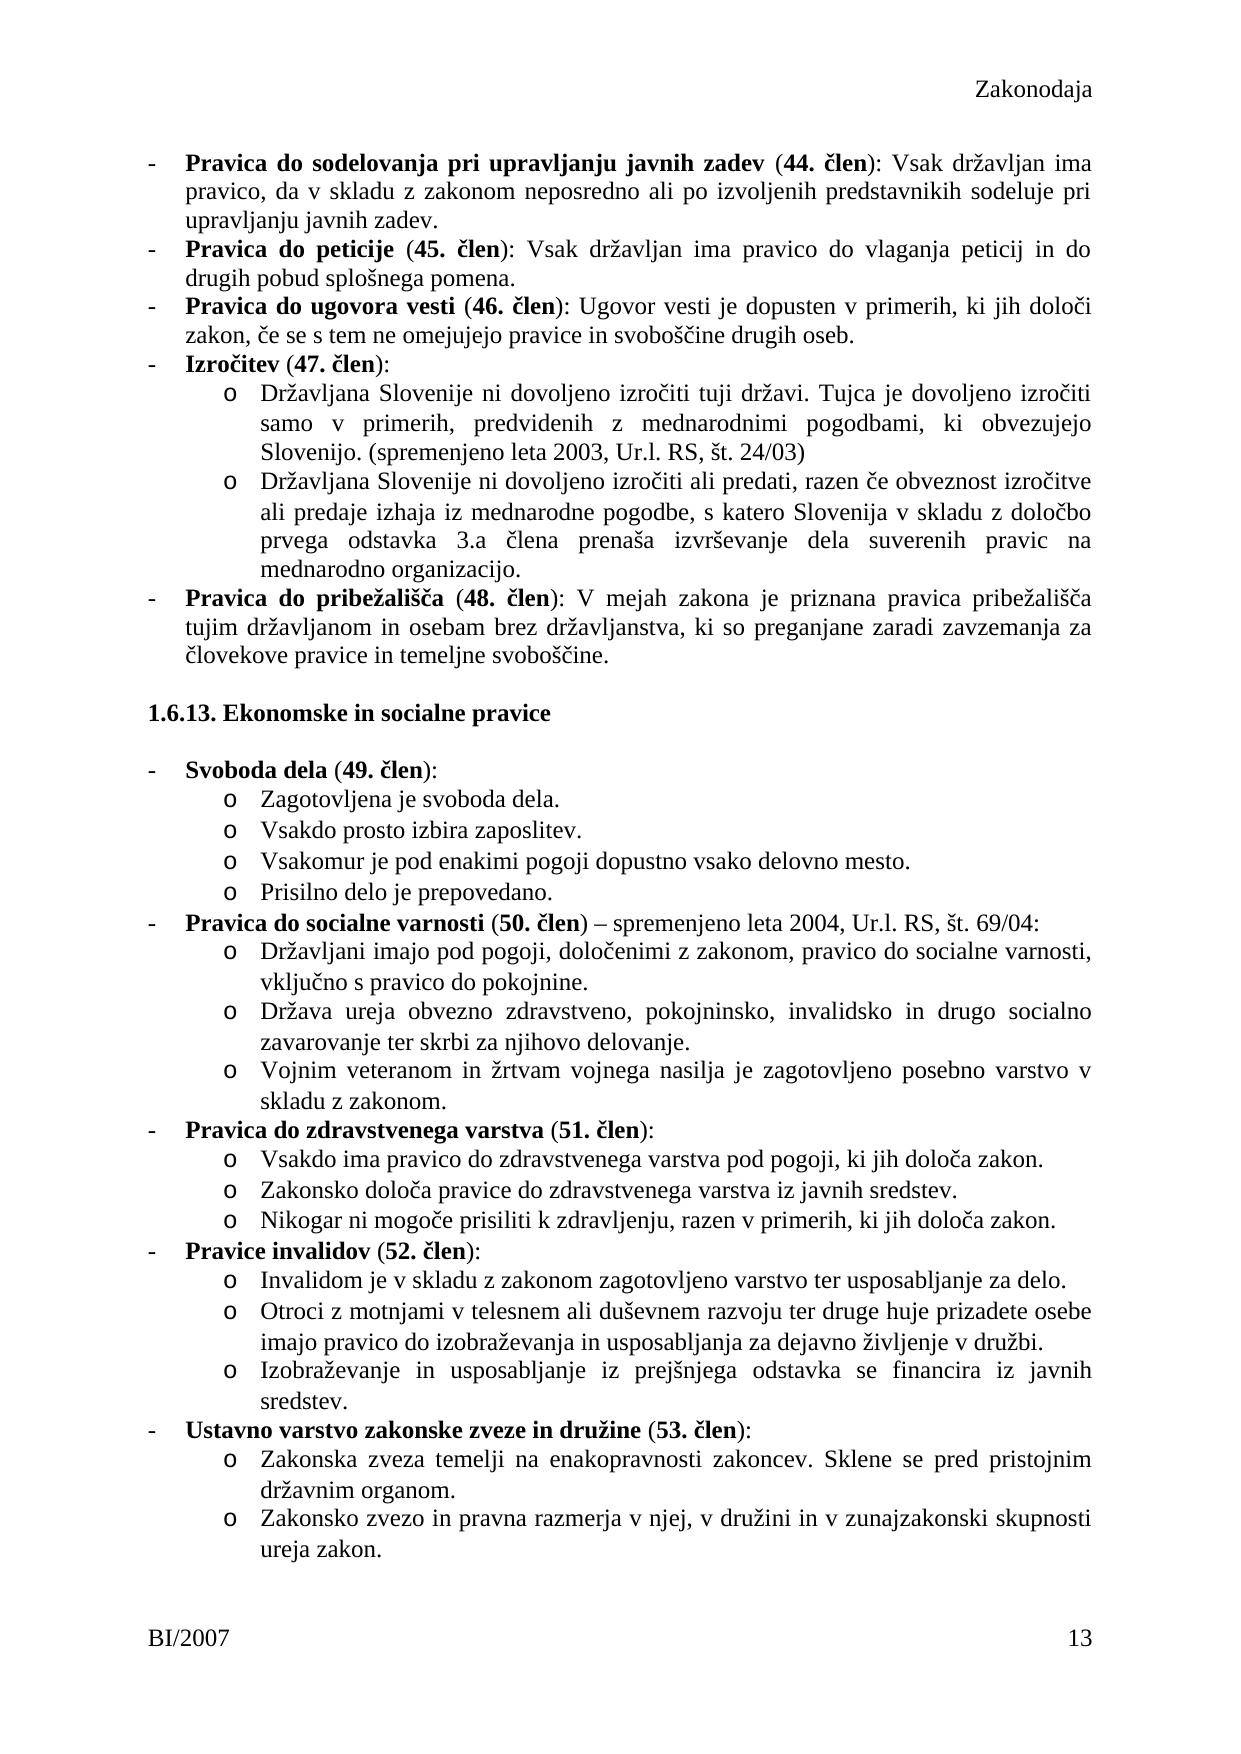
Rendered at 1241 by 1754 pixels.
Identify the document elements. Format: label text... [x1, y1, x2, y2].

list Zakonsko zvezo in pravna razmerja v njej, v družini in v zunajzakonski skupnosti ureja zakon. [223, 1503, 1092, 1563]
list Vojnim veteranom in žrtvam vojnega nasilja je zagotovljeno posebno varstvo v skladu z zakonom. [223, 1056, 1092, 1115]
list Zagotovljena je svoboda dela. [223, 784, 1092, 815]
list Vsakdo prosto izbira zaposlitev. [223, 815, 1092, 846]
list Državljana Slovenije ni dovoljeno izročiti tuji državi. Tujca je dovoljeno izročiti samo v primerih, predvidenih z mednarodnimi pogodbami, ki obvezujejo Slovenijo. (spremenjeno leta 2003, Ur.l. RS, št. 24/03) [223, 378, 1092, 466]
list Državljana Slovenije ni dovoljeno izročiti ali predati, razen če obveznost izročitve ali predaje izhaja iz mednarodne pogodbe, s katero Slovenija v skladu z določbo prvega odstavka 3.a člena prenaša izvrševanje dela suverenih pravic na mednarodno organizacijo. [223, 466, 1092, 583]
list Državljani imajo pod pogoji, določenimi z zakonom, pravico do socialne varnosti, vključno s pravico do pokojnine. [223, 936, 1092, 996]
list Zakonska zveza temelji na enakopravnosti zakoncev. Sklene se pred pristojnim državnim organom. [223, 1444, 1092, 1503]
list Invalidom je v skladu z zakonom zagotovljeno varstvo ter usposabljanje za delo. [223, 1265, 1092, 1296]
list Vsakdo ima pravico do zdravstvenega varstva pod pogoji, ki jih določa zakon. [223, 1144, 1092, 1175]
list Pravica do ugovora vesti (46. člen): Ugovor vesti je dopusten v primerih, ki jih določi zakon, če se s tem ne omejujejo pravice in svoboščine drugih oseb. [148, 291, 1092, 349]
list Izročitev (47. člen): [148, 349, 1092, 378]
list Zakonsko določa pravice do zdravstvenega varstva iz javnih sredstev. [223, 1175, 1092, 1206]
list Svoboda dela (49. člen): [148, 756, 1092, 784]
list Država ureja obvezno zdravstveno, pokojninsko, invalidsko in drugo socialno zavarovanje ter skrbi za njihovo delovanje. [223, 996, 1092, 1056]
list Izobraževanje in usposabljanje iz prejšnjega odstavka se financira iz javnih sredstev. [223, 1356, 1092, 1415]
list Pravica do peticije (45. člen): Vsak državljan ima pravico do vlaganja peticij in do drugih pobud splošnega pomena. [148, 234, 1092, 291]
list Pravice invalidov (52. člen): [148, 1236, 1092, 1265]
list Pravica do zdravstvenega varstva (51. člen): [148, 1115, 1092, 1144]
list Prisilno delo je prepovedano. [223, 877, 1092, 908]
list Pravica do sodelovanja pri upravljanju javnih zadev (44. člen): Vsak državljan ima pravico, da v skladu z zakonom neposredno ali po izvoljenih predstavnikih sodeluje pri upravljanju javnih zadev. [148, 148, 1092, 234]
list Pravica do socialne varnosti (50. člen) – spremenjeno leta 2004, Ur.l. RS, št. 69/04: [148, 908, 1092, 936]
list Vsakomur je pod enakimi pogoji dopustno vsako delovno mesto. [223, 846, 1092, 877]
list Ustavno varstvo zakonske zveze in družine (53. člen): [148, 1415, 1092, 1444]
list Nikogar ni mogoče prisiliti k zdravljenju, razen v primerih, ki jih določa zakon. [223, 1206, 1092, 1236]
list Pravica do pribežališča (48. člen): V mejah zakona je priznana pravica pribežališča tujim državljanom in osebam brez državljanstva, ki so preganjane zaradi zavzemanja za človekove pravice in temeljne svoboščine. [148, 583, 1092, 669]
list Otroci z motnjami v telesnem ali duševnem razvoju ter druge huje prizadete osebe imajo pravico do izobraževanja in usposabljanja za dejavno življenje v družbi. [223, 1296, 1092, 1356]
subtitle Ekonomske in socialne pravice [148, 698, 1092, 727]
